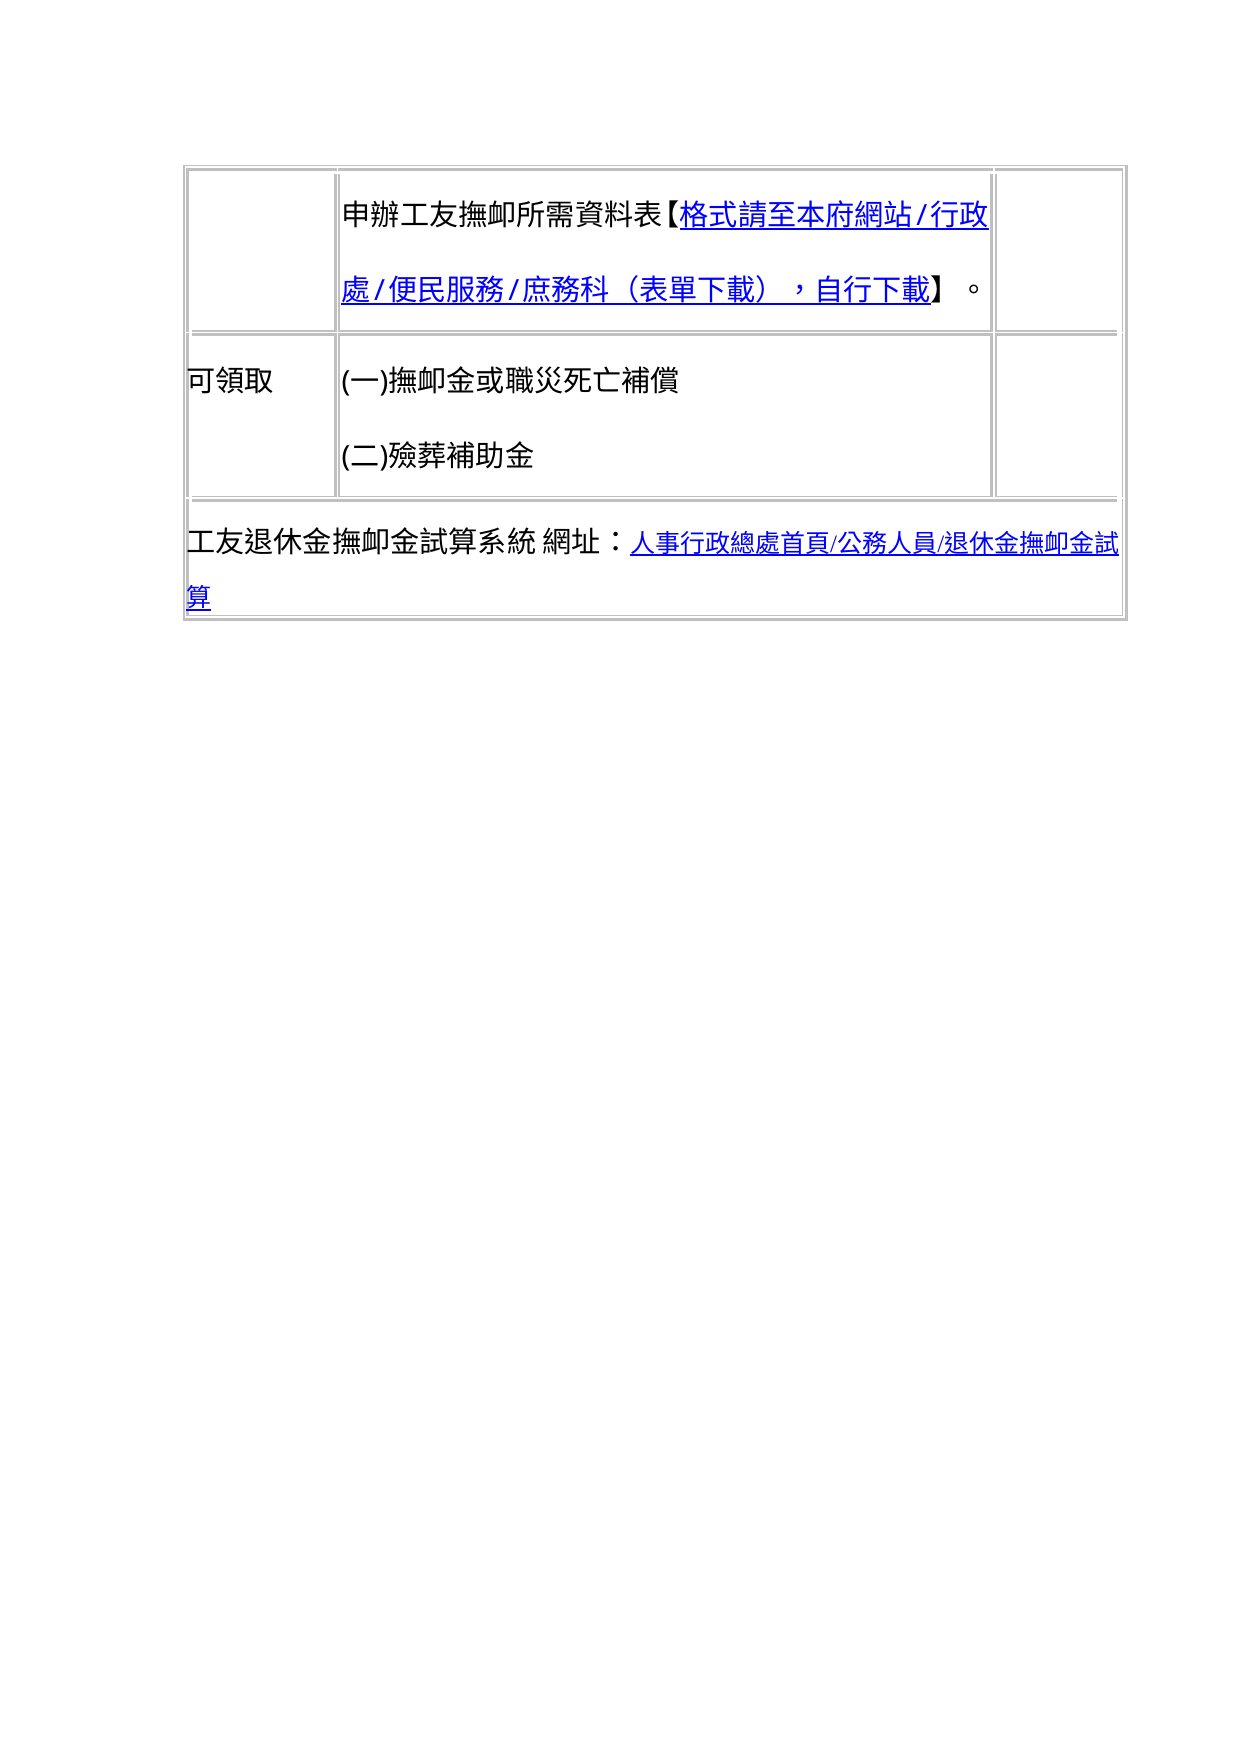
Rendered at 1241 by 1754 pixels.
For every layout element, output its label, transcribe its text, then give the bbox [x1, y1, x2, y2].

table_cell [993, 330, 1125, 496]
table_cell 可領取 [186, 330, 337, 496]
table_cell [993, 166, 1125, 330]
table_cell 申辦工友撫卹所需資料表【格式請至本府網站/行政處/便民服務/庶務科（表單下載），自行下載】。 [337, 166, 993, 330]
table_cell 工友退休金撫卹金試算系統 網址：人事行政總處首頁/公務人員/退休金撫卹金試算 [186, 496, 1125, 614]
table_cell [189, 171, 337, 330]
table_cell (一)撫卹金或職災死亡補償 (二)殮葬補助金 [340, 336, 990, 496]
